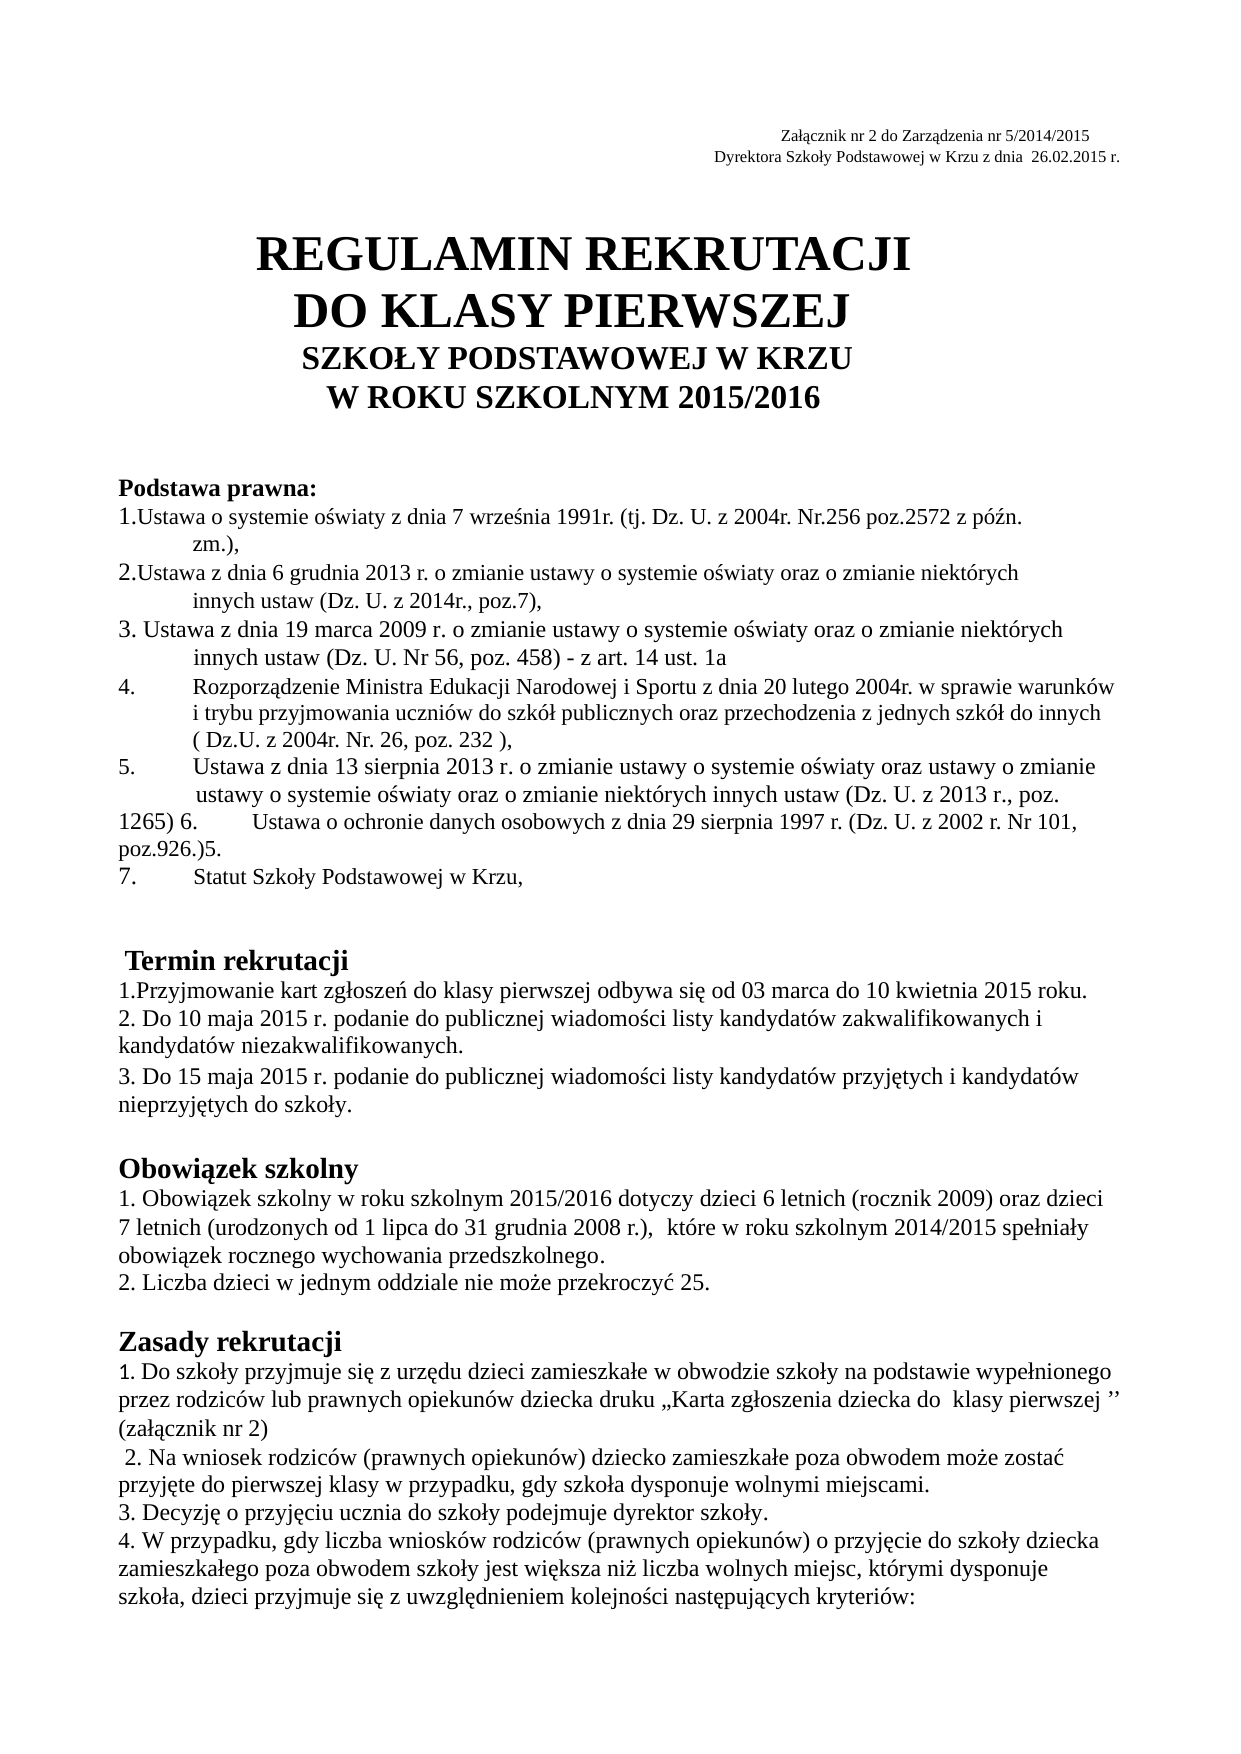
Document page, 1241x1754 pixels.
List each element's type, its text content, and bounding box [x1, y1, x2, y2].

text Podstawa prawna: [118, 473, 1122, 501]
text SZKOŁY PODSTAWOWEJ W KRZU [118, 338, 1122, 377]
text 4. W przypadku, gdy liczba wniosków rodziców (prawnych opiekunów) o przyjęcie do szkoły dziecka zamieszkałego poza obwodem szkoły jest większa niż liczba wolnych miejsc, którymi dysponuje szkoła, dzieci przyjmuje się z uwzględnieniem kolejności następujących kryteriów: [118, 1526, 1122, 1609]
text ( Dz.U. z 2004r. Nr. 26, poz. 232 ), [118, 726, 1122, 752]
list Ustawa o systemie oświaty z dnia 7 września 1991r. (tj. Dz. U. z 2004r. Nr.256 poz.2572 z późn. [118, 501, 1122, 530]
text 2. Na wniosek rodziców (prawnych opiekunów) dziecko zamieszkałe poza obwodem może zostać przyjęte do pierwszej klasy w przypadku, gdy szkoła dysponuje wolnymi miejscami. [118, 1442, 1122, 1498]
list innych ustaw (Dz. U. Nr 56, poz. 458) - z art. 14 ust. 1a [193, 643, 1122, 670]
text 7. Statut Szkoły Podstawowej w Krzu, [118, 861, 1122, 890]
list Ustawa z dnia 6 grudnia 2013 r. o zmianie ustawy o systemie oświaty oraz o zmianie niektórych [118, 557, 1122, 585]
text Zasady rekrutacji [118, 1324, 1122, 1357]
text 5. Ustawa z dnia 13 sierpnia 2013 r. o zmianie ustawy o systemie oświaty oraz ustawy o zmianie [118, 752, 1122, 780]
text 1. Obowiązek szkolny w roku szkolnym 2015/2016 dotyczy dzieci 6 letnich (rocznik 2009) oraz dzieci 7 letnich (urodzonych od 1 lipca do 31 grudnia 2008 r.), które w roku szkolnym 2014/2015 spełniały obowiązek rocznego wychowania przedszkolnego. [118, 1184, 1122, 1268]
text ustawy o systemie oświaty oraz o zmianie niektórych innych ustaw (Dz. U. z 2013 r., poz. 1265) 6. Ustawa o ochronie danych osobowych z dnia 29 sierpnia 1997 r. (Dz. U. z 2002 r. Nr 101, poz.926.)5. [118, 780, 1122, 861]
text 1. Do szkoły przyjmuje się z urzędu dzieci zamieszkałe w obwodzie szkoły na podstawie wypełnionego przez rodziców lub prawnych opiekunów dziecka druku „Karta zgłoszenia dziecka do klasy pierwszej ’’ (załącznik nr 2) [118, 1357, 1122, 1442]
text Dyrektora Szkoły Podstawowej w Krzu z dnia 26.02.2015 r. [118, 147, 1122, 166]
text Termin rekrutacji [118, 943, 1122, 976]
text 3. Do 15 maja 2015 r. podanie do publicznej wiadomości listy kandydatów przyjętych i kandydatów nieprzyjętych do szkoły. [118, 1062, 1122, 1117]
text innych ustaw (Dz. U. z 2014r., poz.7), [118, 585, 1122, 614]
text 1.Przyjmowanie kart zgłoszeń do klasy pierwszej odbywa się od 03 marca do 10 kwietnia 2015 roku. [118, 976, 1122, 1004]
text W ROKU SZKOLNYM 2015/2016 [118, 377, 1122, 415]
list Ustawa z dnia 19 marca 2009 r. o zmianie ustawy o systemie oświaty oraz o zmianie niektórych [118, 614, 1122, 643]
text DO KLASY PIERWSZEJ [118, 281, 1122, 338]
text 2. Liczba dzieci w jednym oddziale nie może przekroczyć 25. [118, 1268, 1122, 1296]
text 3. Decyzję o przyjęciu ucznia do szkoły podejmuje dyrektor szkoły. [118, 1498, 1122, 1526]
text 2. Do 10 maja 2015 r. podanie do publicznej wiadomości listy kandydatów zakwalifikowanych i kandydatów niezakwalifikowanych. [118, 1004, 1122, 1059]
text Obowiązek szkolny [118, 1151, 1122, 1184]
text Załącznik nr 2 do Zarządzenia nr 5/2014/2015 [118, 118, 1122, 147]
text 4. Rozporządzenie Ministra Edukacji Narodowej i Sportu z dnia 20 lutego 2004r. w sprawie warunków [118, 673, 1122, 699]
text REGULAMIN REKRUTACJI [118, 223, 1122, 281]
text i trybu przyjmowania uczniów do szkół publicznych oraz przechodzenia z jednych szkół do innych [118, 699, 1122, 726]
text zm.), [118, 530, 1122, 557]
